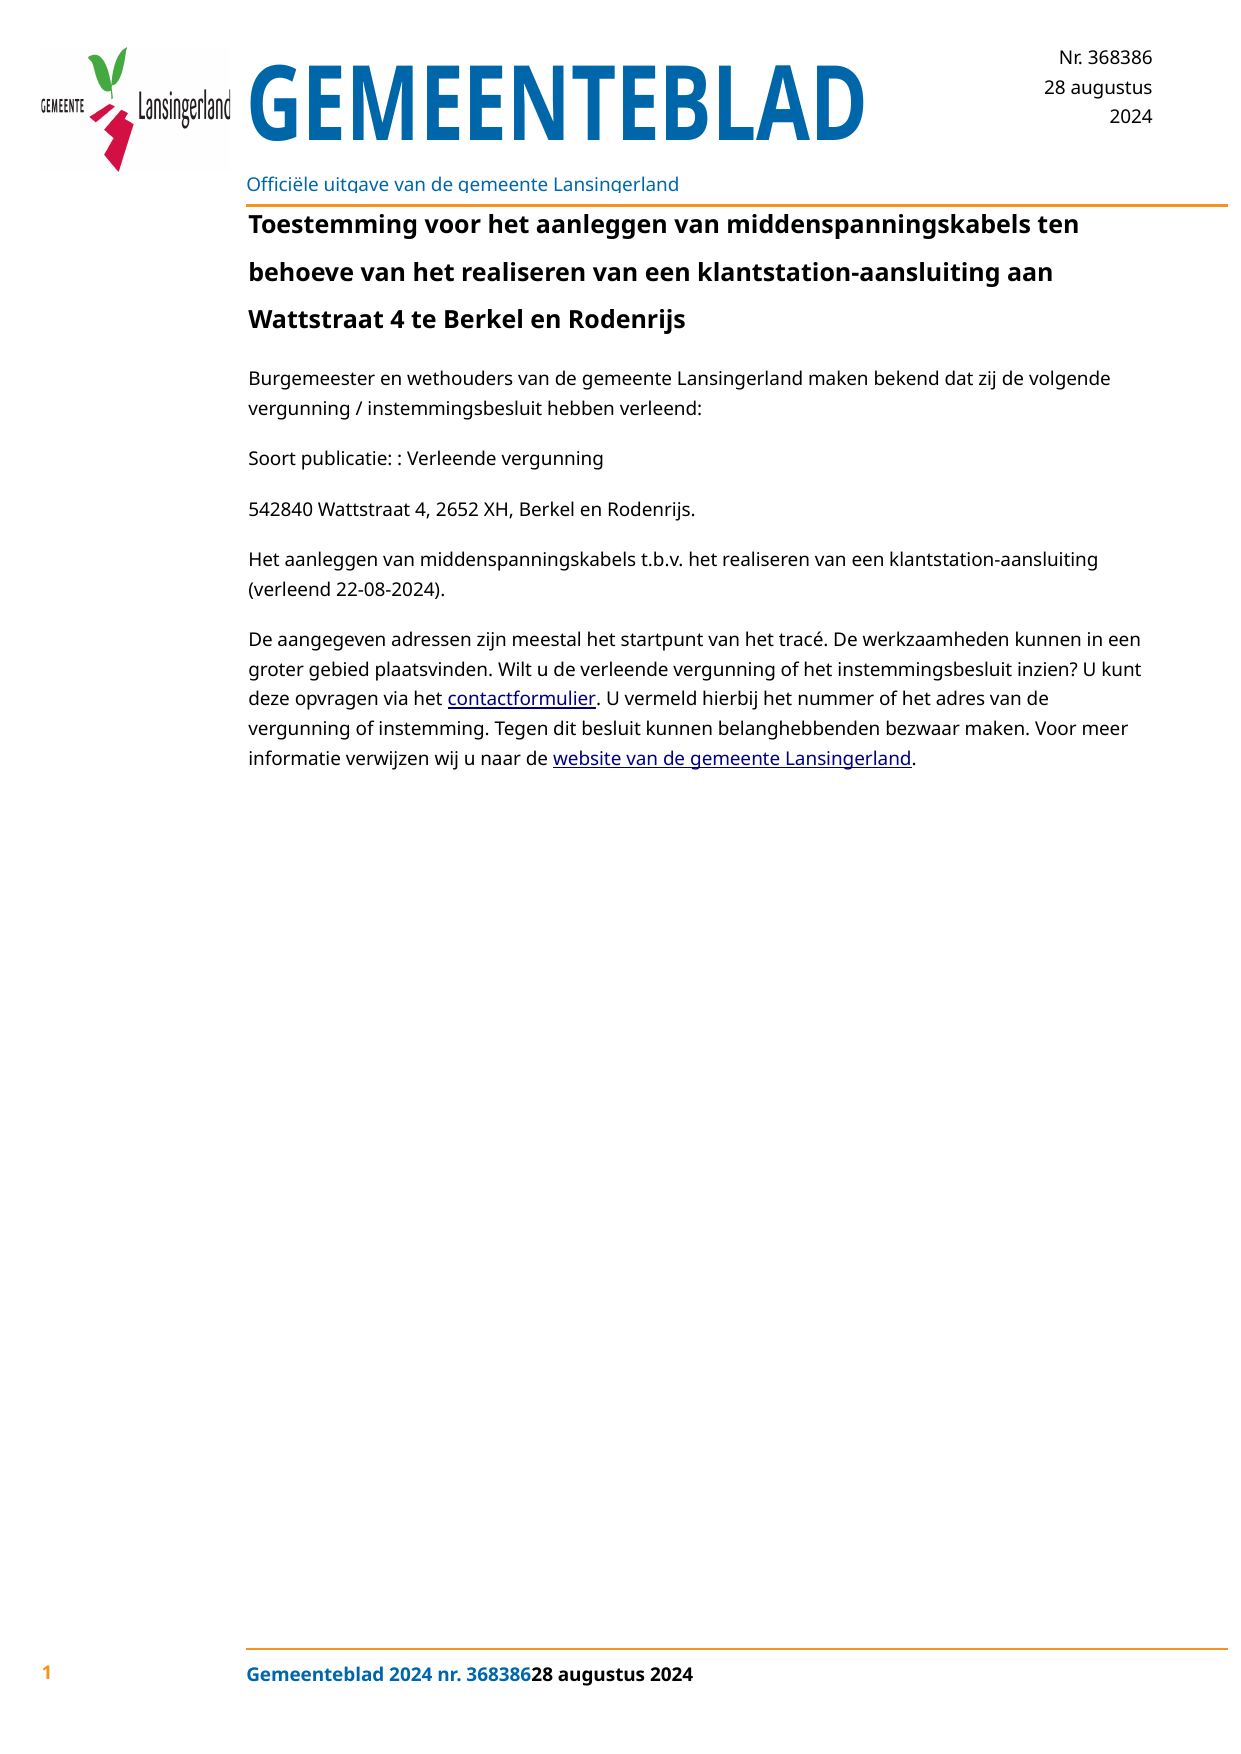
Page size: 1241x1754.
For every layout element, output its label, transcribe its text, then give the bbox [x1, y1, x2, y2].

text Soort publicatie: : Verleende vergunning [248, 446, 1152, 471]
text De aangegeven adressen zijn meestal het startpunt van het tracé. De werkzaamheden kunnen in een groter gebied plaatsvinden. Wilt u de verleende vergunning of het instemmingsbesluit inzien? U kunt deze opvragen via het contactformulier. U vermeld hierbij het nummer of het adres van de vergunning of instemming. Tegen dit besluit kunnen belanghebbenden bezwaar maken. Voor meer informatie verwijzen wij u naar de website van de gemeente Lansingerland. [248, 626, 1152, 770]
picture [41, 47, 231, 172]
text 542840 Wattstraat 4, 2652 XH, Berkel en Rodenrijs. [248, 496, 1152, 522]
text Toestemming voor het aanleggen van middenspanningskabels ten behoeve van het realiseren van een klantstation-aansluiting aan Wattstraat 4 te Berkel en Rodenrijs [248, 207, 1152, 336]
text Burgemeester en wethouders van de gemeente Lansingerland maken bekend dat zij de volgende vergunning / instemmingsbesluit hebben verleend: [248, 366, 1152, 421]
text Het aanleggen van middenspanningskabels t.b.v. het realiseren van een klantstation-aansluiting (verleend 22-08-2024). [248, 546, 1152, 602]
